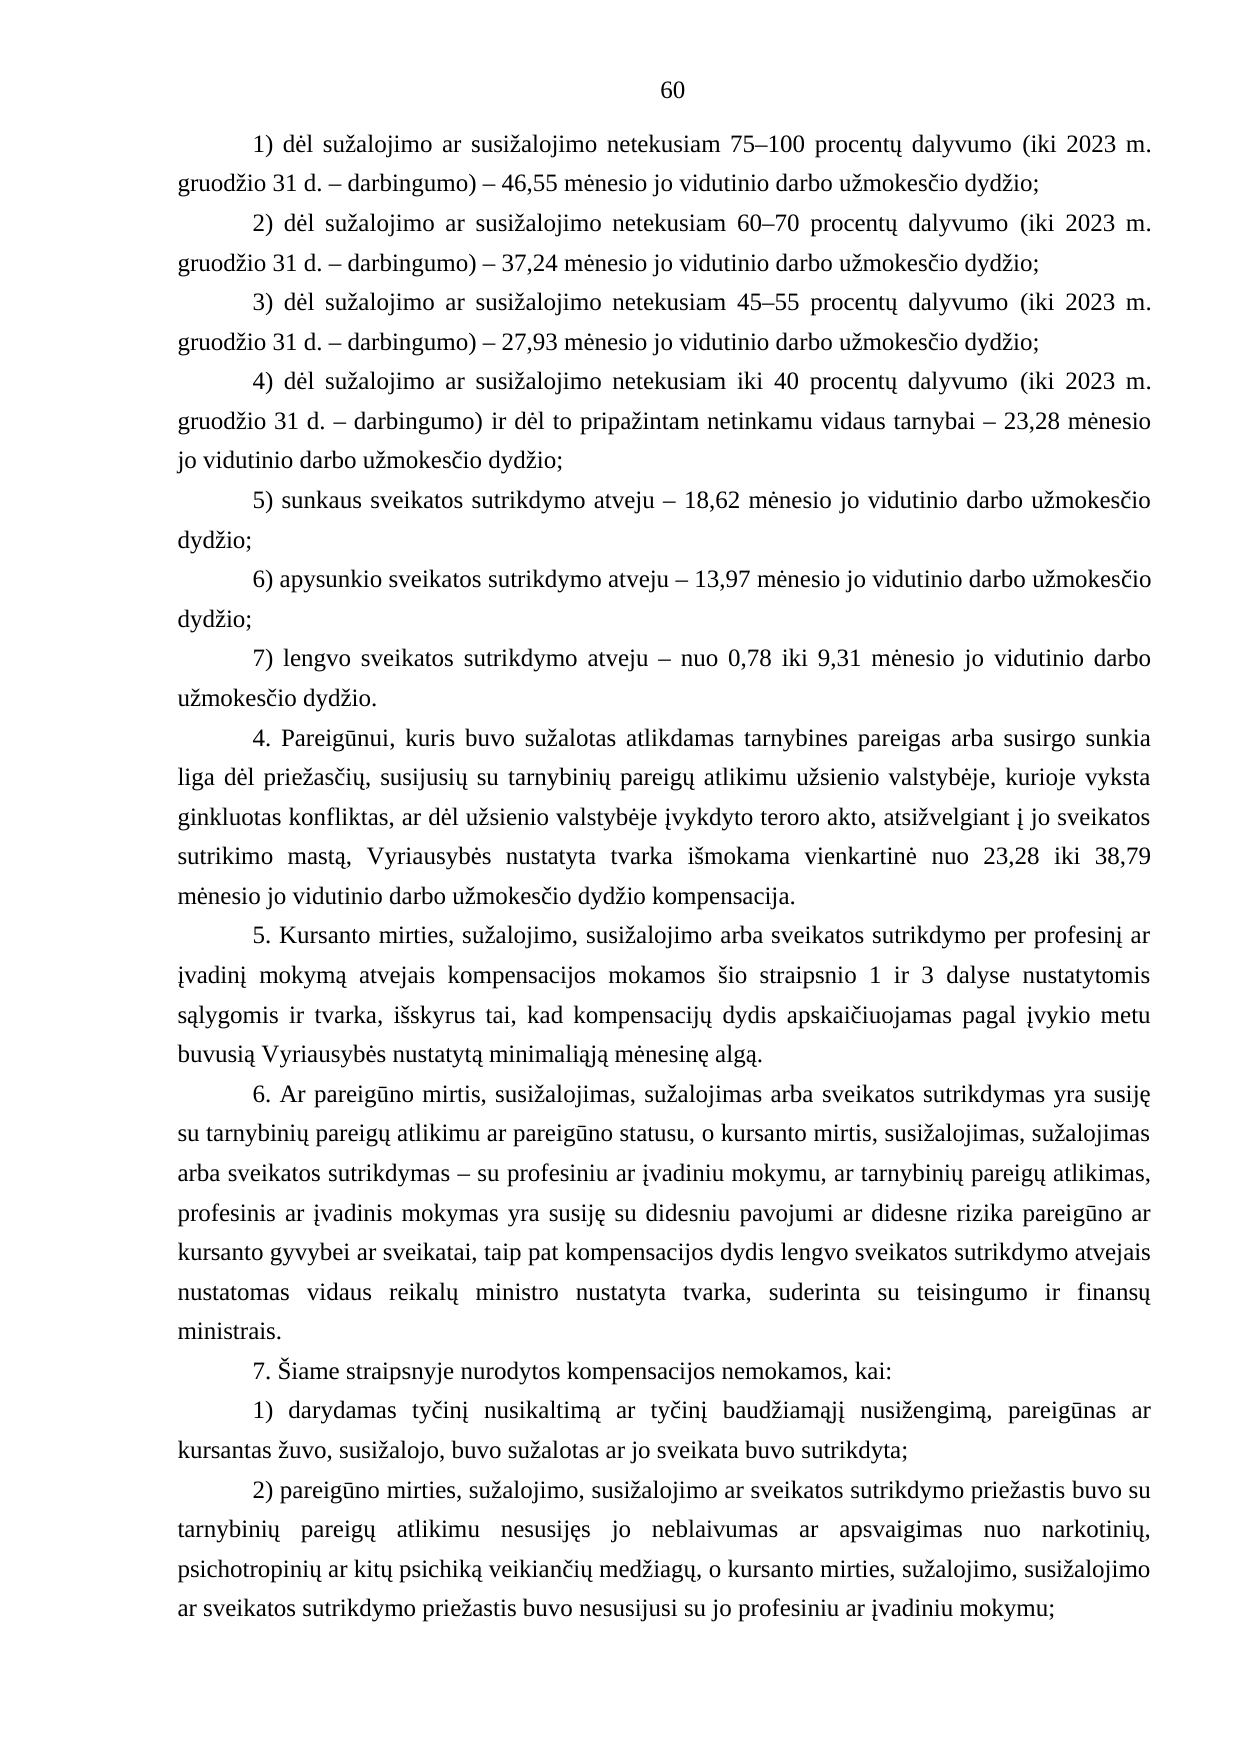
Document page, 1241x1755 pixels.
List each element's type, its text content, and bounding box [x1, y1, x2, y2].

text 1) dėl sužalojimo ar susižalojimo netekusiam 75–100 procentų dalyvumo (iki 2023 m. gruodžio 31 d. – darbingumo) – 46,55 mėnesio jo vidutinio darbo užmokesčio dydžio; [177, 118, 1152, 197]
text 3) dėl sužalojimo ar susižalojimo netekusiam 45–55 procentų dalyvumo (iki 2023 m. gruodžio 31 d. – darbingumo) – 27,93 mėnesio jo vidutinio darbo užmokesčio dydžio; [177, 276, 1152, 356]
text 7) lengvo sveikatos sutrikdymo atveju – nuo 0,78 iki 9,31 mėnesio jo vidutinio darbo užmokesčio dydžio. [177, 633, 1152, 712]
text 5) sunkaus sveikatos sutrikdymo atveju – 18,62 mėnesio jo vidutinio darbo užmokesčio dydžio; [177, 474, 1152, 553]
text 6. Ar pareigūno mirtis, susižalojimas, sužalojimas arba sveikatos sutrikdymas yra susiję su tarnybinių pareigų atlikimu ar pareigūno statusu, o kursanto mirtis, susižalojimas, sužalojimas arba sveikatos sutrikdymas – su profesiniu ar įvadiniu mokymu, ar tarnybinių pareigų atlikimas, profesinis ar įvadinis mokymas yra susiję su didesniu pavojumi ar didesne rizika pareigūno ar kursanto gyvybei ar sveikatai, taip pat kompensacijos dydis lengvo sveikatos sutrikdymo atvejais nustatomas vidaus reikalų ministro nustatyta tvarka, suderinta su teisingumo ir finansų ministrais. [177, 1068, 1152, 1345]
text 6) apysunkio sveikatos sutrikdymo atveju – 13,97 mėnesio jo vidutinio darbo užmokesčio dydžio; [177, 553, 1152, 633]
text 2) dėl sužalojimo ar susižalojimo netekusiam 60–70 procentų dalyvumo (iki 2023 m. gruodžio 31 d. – darbingumo) – 37,24 mėnesio jo vidutinio darbo užmokesčio dydžio; [177, 197, 1152, 276]
text 4) dėl sužalojimo ar susižalojimo netekusiam iki 40 procentų dalyvumo (iki 2023 m. gruodžio 31 d. – darbingumo) ir dėl to pripažintam netinkamu vidaus tarnybai – 23,28 mėnesio jo vidutinio darbo užmokesčio dydžio; [177, 356, 1152, 474]
text 1) darydamas tyčinį nusikaltimą ar tyčinį baudžiamąjį nusižengimą, pareigūnas ar kursantas žuvo, susižalojo, buvo sužalotas ar jo sveikata buvo sutrikdyta; [177, 1385, 1152, 1464]
text 5. Kursanto mirties, sužalojimo, susižalojimo arba sveikatos sutrikdymo per profesinį ar įvadinį mokymą atvejais kompensacijos mokamos šio straipsnio 1 ir 3 dalyse nustatytomis sąlygomis ir tvarka, išskyrus tai, kad kompensacijų dydis apskaičiuojamas pagal įvykio metu buvusią Vyriausybės nustatytą minimaliąją mėnesinę algą. [177, 910, 1152, 1068]
text 2) pareigūno mirties, sužalojimo, susižalojimo ar sveikatos sutrikdymo priežastis buvo su tarnybinių pareigų atlikimu nesusijęs jo neblaivumas ar apsvaigimas nuo narkotinių, psichotropinių ar kitų psichiką veikiančių medžiagų, o kursanto mirties, sužalojimo, susižalojimo ar sveikatos sutrikdymo priežastis buvo nesusijusi su jo profesiniu ar įvadiniu mokymu; [177, 1464, 1152, 1622]
text 4. Pareigūnui, kuris buvo sužalotas atlikdamas tarnybines pareigas arba susirgo sunkia liga dėl priežasčių, susijusių su tarnybinių pareigų atlikimu užsienio valstybėje, kurioje vyksta ginkluotas konfliktas, ar dėl užsienio valstybėje įvykdyto teroro akto, atsižvelgiant į jo sveikatos sutrikimo mastą, Vyriausybės nustatyta tvarka išmokama vienkartinė nuo 23,28 iki 38,79 mėnesio jo vidutinio darbo užmokesčio dydžio kompensacija. [177, 712, 1152, 910]
text 7. Šiame straipsnyje nurodytos kompensacijos nemokamos, kai: [177, 1345, 1152, 1385]
